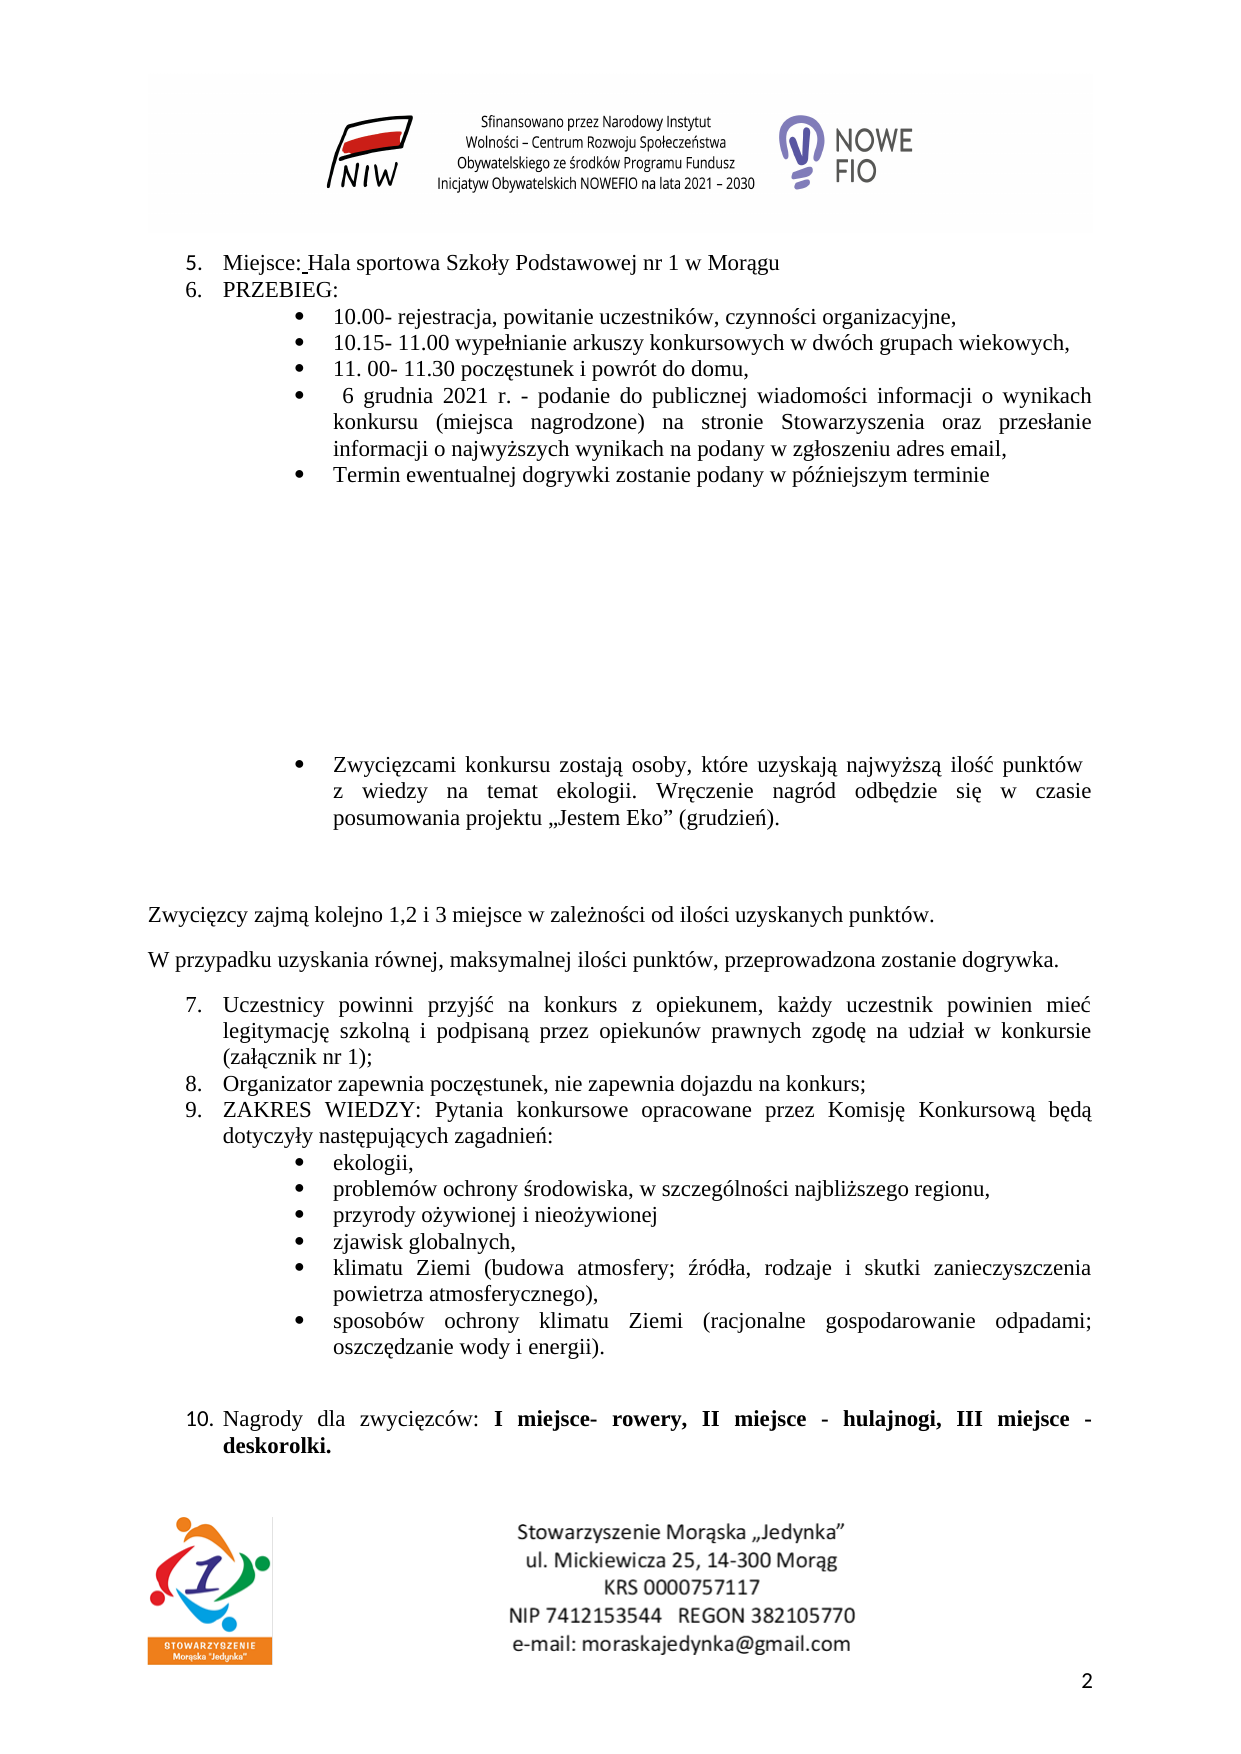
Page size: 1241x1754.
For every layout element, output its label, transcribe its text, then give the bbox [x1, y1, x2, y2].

list klimatu Ziemi (budowa atmosfery; źródła, rodzaje i skutki zanieczyszczenia powietrza atmosferycznego), [295, 1254, 1093, 1307]
list Uczestnicy powinni przyjść na konkurs z opiekunem, każdy uczestnik powinien mieć legitymację szkolną i podpisaną przez opiekunów prawnych zgodę na udział w konkursie (załącznik nr 1); [185, 991, 1093, 1070]
list PRZEBIEG: [185, 276, 1093, 303]
list Zwycięzcami konkursu zostają osoby, które uzyskają najwyższą ilość punktów z wiedzy na temat ekologii. Wręczenie nagród odbędzie się w czasie posumowania projektu „Jestem Eko” (grudzień). [295, 751, 1093, 830]
list zjawisk globalnych, [295, 1228, 1093, 1254]
list 6 grudnia 2021 r. - podanie do publicznej wiadomości informacji o wynikach konkursu (miejsca nagrodzone) na stronie Stowarzyszenia oraz przesłanie informacji o najwyższych wynikach na podany w zgłoszeniu adres email, [295, 382, 1093, 461]
list Termin ewentualnej dogrywki zostanie podany w późniejszym terminie [295, 461, 1093, 487]
list ekologii, [295, 1149, 1093, 1175]
list 10.00- rejestracja, powitanie uczestników, czynności organizacyjne, [295, 303, 1093, 329]
list ZAKRES WIEDZY: Pytania konkursowe opracowane przez Komisję Konkursową będą dotyczyły następujących zagadnień: [185, 1096, 1093, 1149]
list Miejsce: Hala sportowa Szkoły Podstawowej nr 1 w Morągu [185, 248, 1093, 276]
list przyrody ożywionej i nieożywionej [295, 1201, 1093, 1228]
list Nagrody dla zwycięzców: I miejsce- rowery, II miejsce - hulajnogi, III miejsce - deskorolki. [185, 1404, 1093, 1459]
text Zwycięzcy zajmą kolejno 1,2 i 3 miejsce w zależności od ilości uzyskanych punktów. [148, 901, 1093, 927]
list 10.15- 11.00 wypełnianie arkuszy konkursowych w dwóch grupach wiekowych, [295, 329, 1093, 356]
text W przypadku uzyskania równej, maksymalnej ilości punktów, przeprowadzona zostanie dogrywka. [148, 946, 1093, 972]
list problemów ochrony środowiska, w szczególności najbliższego regionu, [295, 1175, 1093, 1201]
list sposobów ochrony klimatu Ziemi (racjonalne gospodarowanie odpadami; oszczędzanie wody i energii). [295, 1307, 1093, 1359]
list 11. 00- 11.30 poczęstunek i powrót do domu, [295, 356, 1093, 382]
list Organizator zapewnia poczęstunek, nie zapewnia dojazdu na konkurs; [185, 1070, 1093, 1096]
